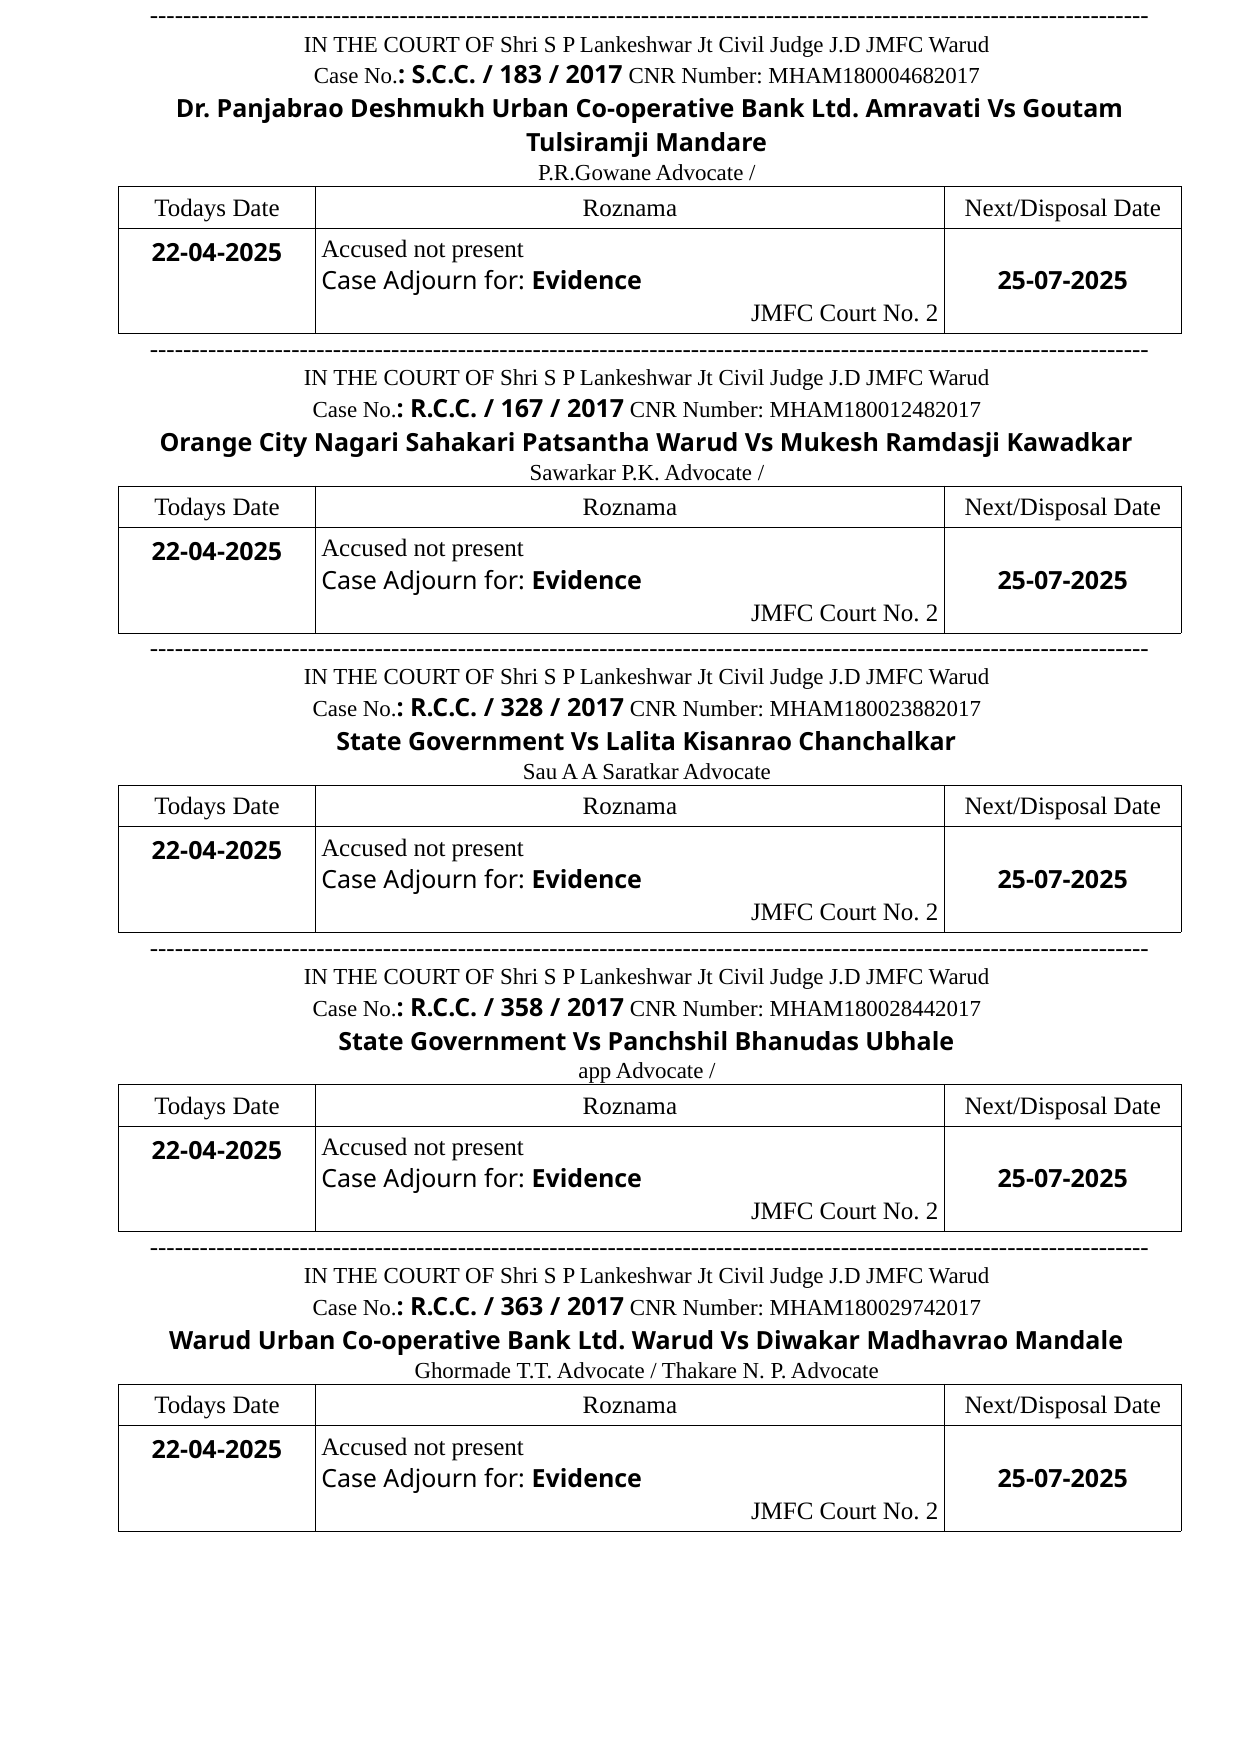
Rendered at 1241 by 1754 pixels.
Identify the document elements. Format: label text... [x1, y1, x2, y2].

table_cell 25-07-2025 [945, 1426, 1181, 1531]
table_header Todays Date [119, 187, 315, 228]
table_header Roznama [316, 487, 944, 527]
table_cell 22-04-2025 [119, 1426, 315, 1531]
table_header Roznama [316, 786, 944, 826]
table_cell Accused not present Case Adjourn for: Evidence JMFC Court No. 2 [316, 229, 944, 333]
table_cell 25-07-2025 [945, 528, 1181, 633]
table_header Roznama [316, 1385, 944, 1425]
table_cell Accused not present Case Adjourn for: Evidence JMFC Court No. 2 [316, 827, 944, 932]
table_header Next/Disposal Date [945, 786, 1181, 826]
table_cell 22-04-2025 [119, 827, 315, 932]
table_header Roznama [316, 187, 944, 228]
table_cell 22-04-2025 [119, 528, 315, 633]
table_header Next/Disposal Date [945, 187, 1181, 228]
text ------------------------------------------------------------------------------------------------------------------------ [118, 1, 1181, 29]
text IN THE COURT OF Shri S P Lankeshwar Jt Civil Judge J.D JMFC Warud Case No.: S.C.C. / 183 / 2017 CNR Number: MHAM180004682017 Dr. Panjabrao Deshmukh Urban Co-operative Bank Ltd. Amravati Vs Goutam Tulsiramji Mandare P.R.Gowane Advocate / [118, 31, 1181, 186]
table_cell 22-04-2025 [119, 229, 315, 333]
table_header Todays Date [119, 786, 315, 826]
table_header Todays Date [119, 1085, 315, 1126]
text ------------------------------------------------------------------------------------------------------------------------ [118, 634, 1181, 662]
text IN THE COURT OF Shri S P Lankeshwar Jt Civil Judge J.D JMFC Warud Case No.: R.C.C. / 363 / 2017 CNR Number: MHAM180029742017 Warud Urban Co-operative Bank Ltd. Warud Vs Diwakar Madhavrao Mandale Ghormade T.T. Advocate / Thakare N. P. Advocate [118, 1262, 1181, 1383]
table_header Next/Disposal Date [945, 487, 1181, 527]
table_header Todays Date [119, 1385, 315, 1425]
text ------------------------------------------------------------------------------------------------------------------------ [118, 334, 1181, 363]
table_header Next/Disposal Date [945, 1385, 1181, 1425]
table_header Next/Disposal Date [945, 1085, 1181, 1126]
table_cell 25-07-2025 [945, 827, 1181, 932]
text ------------------------------------------------------------------------------------------------------------------------ [118, 1232, 1181, 1261]
table_cell Accused not present Case Adjourn for: Evidence JMFC Court No. 2 [316, 1426, 944, 1531]
text ------------------------------------------------------------------------------------------------------------------------ [118, 933, 1181, 962]
text IN THE COURT OF Shri S P Lankeshwar Jt Civil Judge J.D JMFC Warud Case No.: R.C.C. / 167 / 2017 CNR Number: MHAM180012482017 Orange City Nagari Sahakari Patsantha Warud Vs Mukesh Ramdasji Kawadkar Sawarkar P.K. Advocate / [118, 364, 1181, 485]
table_cell Accused not present Case Adjourn for: Evidence JMFC Court No. 2 [316, 1127, 944, 1231]
table_cell 25-07-2025 [945, 1127, 1181, 1231]
text IN THE COURT OF Shri S P Lankeshwar Jt Civil Judge J.D JMFC Warud Case No.: R.C.C. / 358 / 2017 CNR Number: MHAM180028442017 State Government Vs Panchshil Bhanudas Ubhale app Advocate / [118, 963, 1181, 1084]
table_header Todays Date [119, 487, 315, 527]
text IN THE COURT OF Shri S P Lankeshwar Jt Civil Judge J.D JMFC Warud Case No.: R.C.C. / 328 / 2017 CNR Number: MHAM180023882017 State Government Vs Lalita Kisanrao Chanchalkar Sau A A Saratkar Advocate [118, 663, 1181, 784]
table_header Roznama [316, 1085, 944, 1126]
table_cell 22-04-2025 [119, 1127, 315, 1231]
table_cell Accused not present Case Adjourn for: Evidence JMFC Court No. 2 [316, 528, 944, 633]
table_cell 25-07-2025 [945, 229, 1181, 333]
